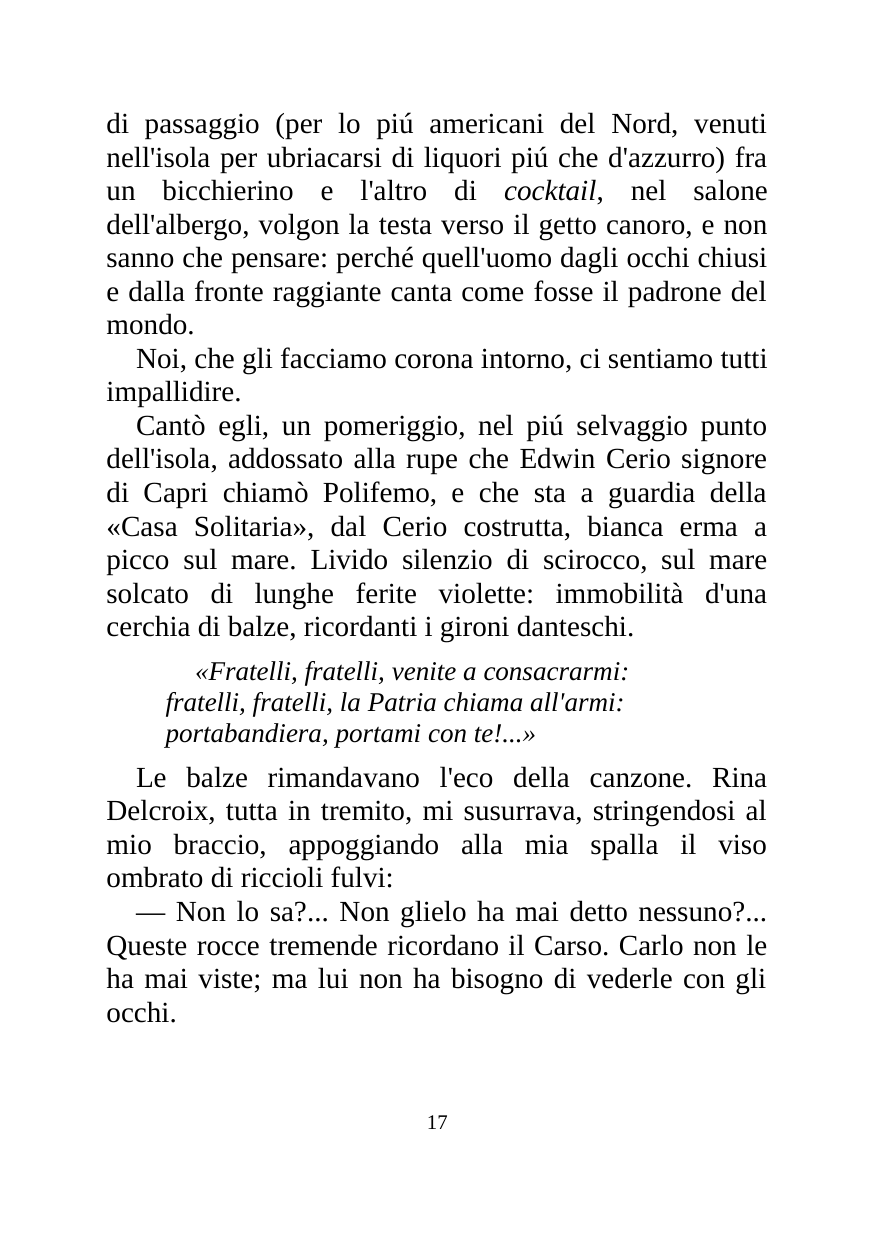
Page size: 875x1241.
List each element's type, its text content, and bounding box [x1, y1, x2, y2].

text — Non lo sa?... Non glielo ha mai detto nessuno?... Queste rocce tremende ricordano il Carso. Carlo non le ha mai viste; ma lui non ha bisogno di vederle con gli occhi. [106, 894, 768, 1028]
text Cantò egli, un pomeriggio, nel piú selvaggio punto dell'isola, addossato alla rupe che Edwin Cerio signore di Capri chiamò Polifemo, e che sta a guardia della «Casa Solitaria», dal Cerio costrutta, bianca erma a picco sul mare. Livido silenzio di scirocco, sul mare solcato di lunghe ferite violette: immobilità d'una cerchia di balze, ricordanti i gironi danteschi. [106, 408, 768, 643]
text Noi, che gli facciamo corona intorno, ci sentiamo tutti impallidire. [106, 341, 768, 408]
text Le balze rimandavano l'eco della canzone. Rina Delcroix, tutta in tremito, mi susurrava, stringendosi al mio braccio, appoggiando alla mia spalla il viso ombrato di riccioli fulvi: [106, 760, 768, 894]
text di passaggio (per lo piú americani del Nord, venuti nell'isola per ubriacarsi di liquori piú che d'azzurro) fra un bicchierino e l'altro di cocktail, nel salone dell'albergo, volgon la testa verso il getto canoro, e non sanno che pensare: perché quell'uomo dagli occhi chiusi e dalla fronte raggiante canta come fosse il padrone del mondo. [106, 106, 768, 341]
text «Fratelli, fratelli, venite a consacrarmi: fratelli, fratelli, la Patria chiama all'armi: portabandiera, portami con te!...» [165, 655, 768, 748]
